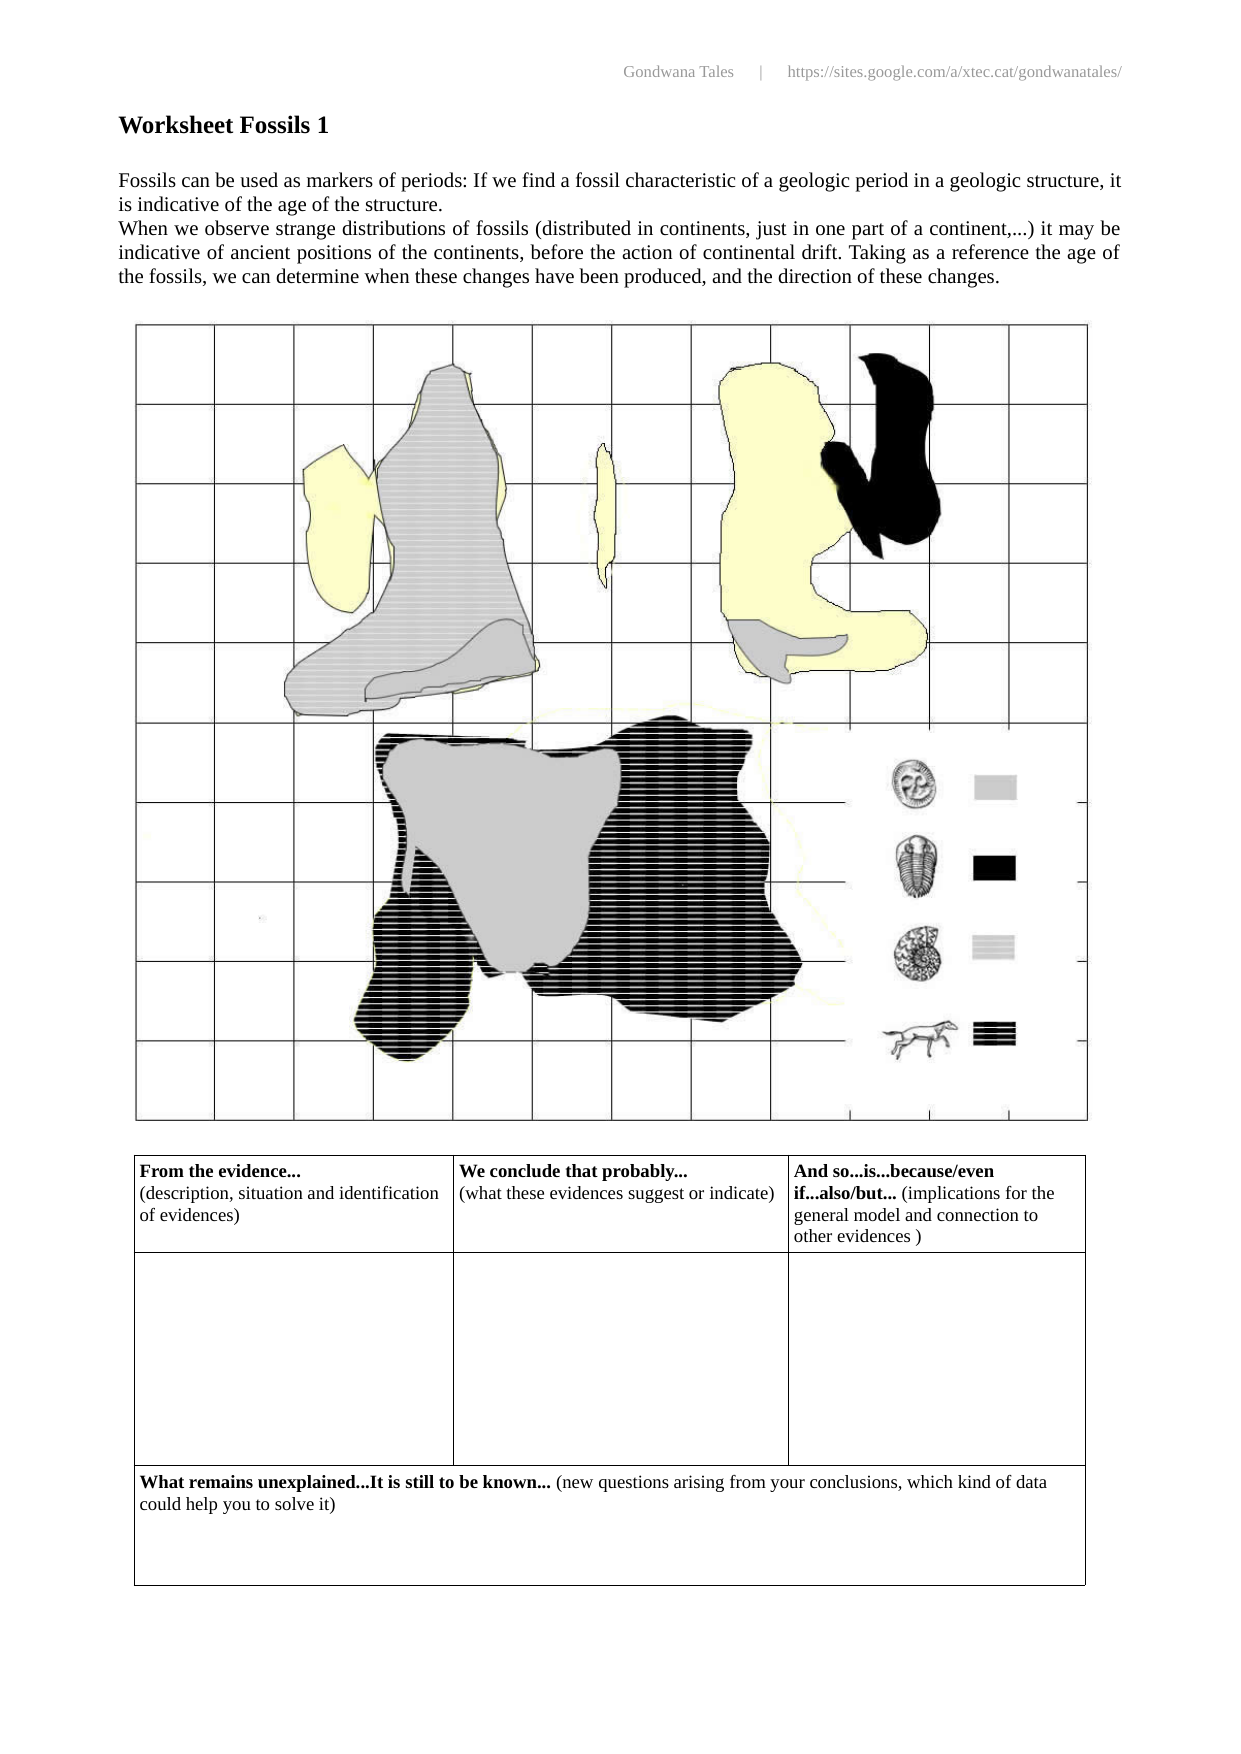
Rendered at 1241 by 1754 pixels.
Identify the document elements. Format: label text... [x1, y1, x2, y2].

table_cell [135, 1253, 453, 1465]
text Fossils can be used as markers of periods: If we find a fossil characteristic of a geologic period in a geologic structure, it is indicative of the age of the structure. [118, 168, 1122, 216]
table_cell [454, 1253, 788, 1465]
table_cell What remains unexplained...It is still to be known... (new questions arising from your conclusions, which kind of data could help you to solve it) [135, 1466, 1085, 1584]
text Worksheet Fossils 1 [118, 111, 1122, 139]
picture [118, 312, 1123, 1126]
text When we observe strange distributions of fossils (distributed in continents, just in one part of a continent,...) it may be indicative of ancient positions of the continents, before the action of continental drift. Taking as a reference the age of the fossils, we can determine when these changes have been produced, and the direction of these changes. [118, 216, 1122, 288]
table_header From the evidence... (description, situation and identification of evidences) [135, 1156, 453, 1252]
table_header And so...is...because/even if...also/but... (implications for the general model and connection to other evidences ) [789, 1156, 1085, 1252]
table_header We conclude that probably... (what these evidences suggest or indicate) [454, 1156, 788, 1252]
table_cell [789, 1253, 1085, 1465]
